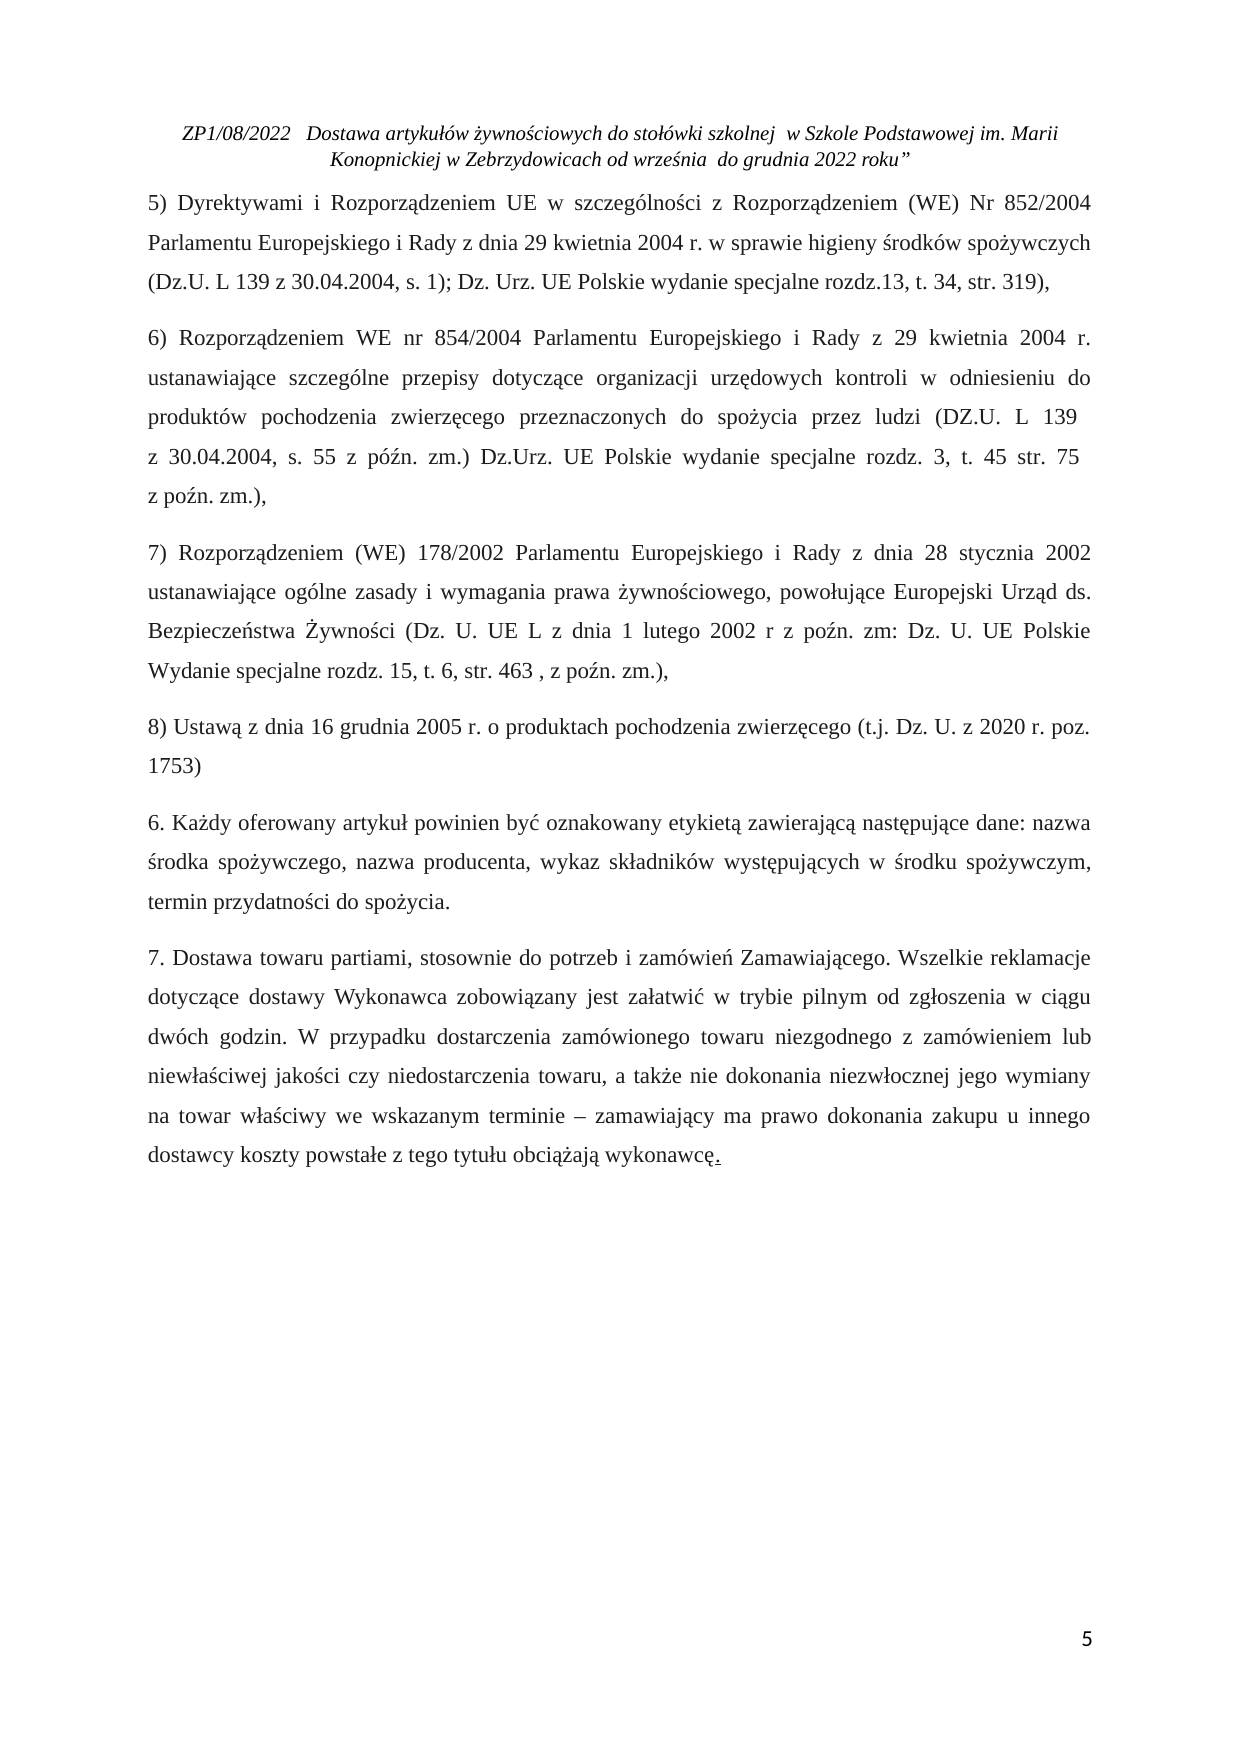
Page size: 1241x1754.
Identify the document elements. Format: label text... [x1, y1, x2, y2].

text 7) Rozporządzeniem (WE) 178/2002 Parlamentu Europejskiego i Rady z dnia 28 stycznia 2002 ustanawiające ogólne zasady i wymagania prawa żywnościowego, powołujące Europejski Urząd ds. Bezpieczeństwa Żywności (Dz. U. UE L z dnia 1 lutego 2002 r z poźn. zm: Dz. U. UE Polskie Wydanie specjalne rozdz. 15, t. 6, str. 463 , z poźn. zm.), [148, 538, 1093, 683]
text 8) Ustawą z dnia 16 grudnia 2005 r. o produktach pochodzenia zwierzęcego (t.j. Dz. U. z 2020 r. poz. 1753) [148, 713, 1093, 779]
text 6) Rozporządzeniem WE nr 854/2004 Parlamentu Europejskiego i Rady z 29 kwietnia 2004 r. ustanawiające szczególne przepisy dotyczące organizacji urzędowych kontroli w odniesieniu do produktów pochodzenia zwierzęcego przeznaczonych do spożycia przez ludzi (DZ.U. L 139 z 30.04.2004, s. 55 z późn. zm.) Dz.Urz. UE Polskie wydanie specjalne rozdz. 3, t. 45 str. 75 z poźn. zm.), [148, 324, 1093, 509]
text 5) Dyrektywami i Rozporządzeniem UE w szczególności z Rozporządzeniem (WE) Nr 852/2004 Parlamentu Europejskiego i Rady z dnia 29 kwietnia 2004 r. w sprawie higieny środków spożywczych (Dz.U. L 139 z 30.04.2004, s. 1); Dz. Urz. UE Polskie wydanie specjalne rozdz.13, t. 34, str. 319), [148, 189, 1093, 295]
text 7. Dostawa towaru partiami, stosownie do potrzeb i zamówień Zamawiającego. Wszelkie reklamacje dotyczące dostawy Wykonawca zobowiązany jest załatwić w trybie pilnym od zgłoszenia w ciągu dwóch godzin. W przypadku dostarczenia zamówionego towaru niezgodnego z zamówieniem lub niewłaściwej jakości czy niedostarczenia towaru, a także nie dokonania niezwłocznej jego wymiany na towar właściwy we wskazanym terminie – zamawiający ma prawo dokonania zakupu u innego dostawcy koszty powstałe z tego tytułu obciążają wykonawcę. [148, 944, 1093, 1168]
text 6. Każdy oferowany artykuł powinien być oznakowany etykietą zawierającą następujące dane: nazwa środka spożywczego, nazwa producenta, wykaz składników występujących w środku spożywczym, termin przydatności do spożycia. [148, 809, 1093, 914]
